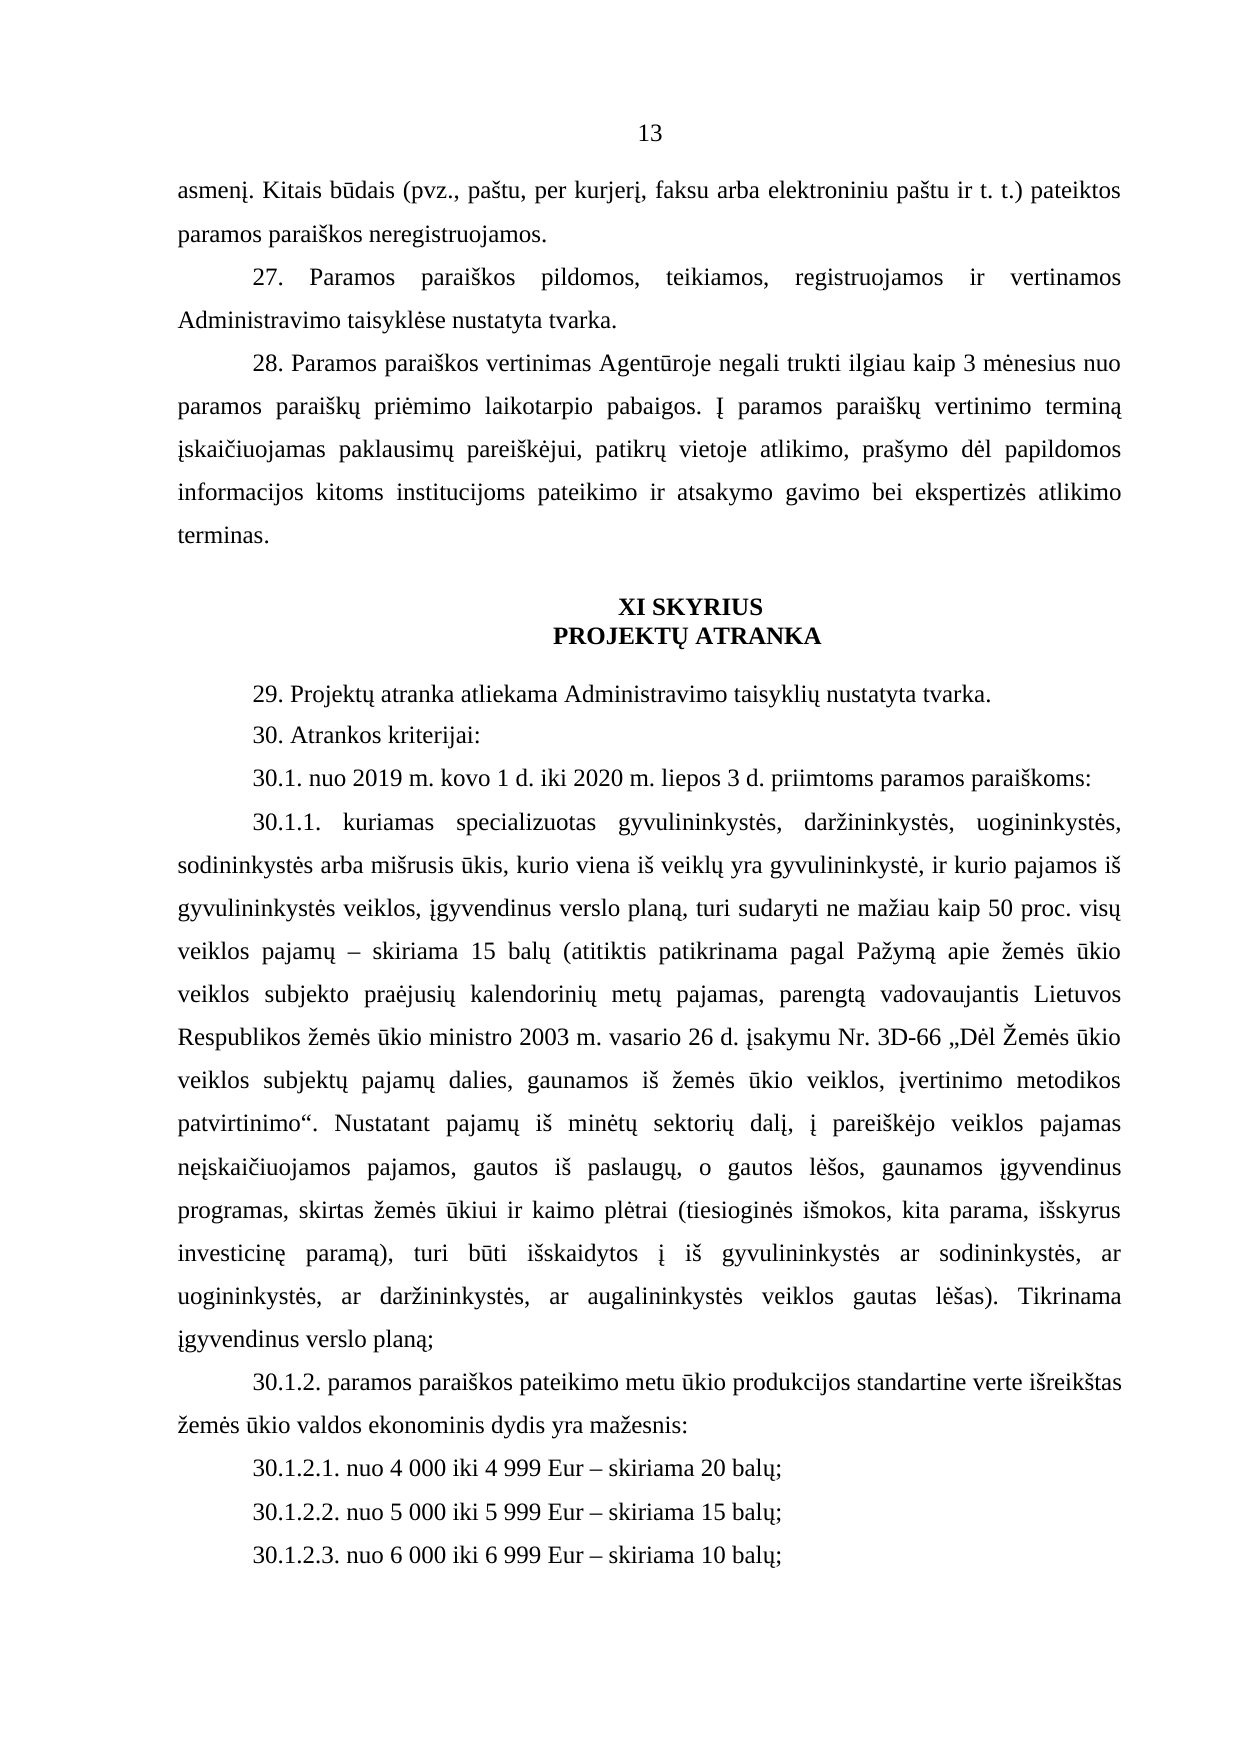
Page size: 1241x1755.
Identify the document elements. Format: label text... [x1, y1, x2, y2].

text PROJEKTŲ ATRANKA [177, 621, 1122, 650]
text 30.1. nuo 2019 m. kovo 1 d. iki 2020 m. liepos 3 d. priimtoms paramos paraiškoms: [177, 763, 1122, 792]
text 29. Projektų atranka atliekama Administravimo taisyklių nustatyta tvarka. [177, 679, 1122, 707]
text 27. Paramos paraiškos pildomos, teikiamos, registruojamos ir vertinamos Administravimo taisyklėse nustatyta tvarka. [177, 262, 1122, 334]
text 30.1.2.1. nuo 4 000 iki 4 999 Eur – skiriama 20 balų; [177, 1453, 1122, 1482]
text 30.1.1. kuriamas specializuotas gyvulininkystės, daržininkystės, uogininkystės, sodininkystės arba mišrusis ūkis, kurio viena iš veiklų yra gyvulininkystė, ir kurio pajamos iš gyvulininkystės veiklos, įgyvendinus verslo planą, turi sudaryti ne mažiau kaip 50 proc. visų veiklos pajamų – skiriama 15 balų (atitiktis patikrinama pagal Pažymą apie žemės ūkio veiklos subjekto praėjusių kalendorinių metų pajamas, parengtą vadovaujantis Lietuvos Respublikos žemės ūkio ministro 2003 m. vasario 26 d. įsakymu Nr. 3D-66 „Dėl Žemės ūkio veiklos subjektų pajamų dalies, gaunamos iš žemės ūkio veiklos, įvertinimo metodikos patvirtinimo“. Nustatant pajamų iš minėtų sektorių dalį, į pareiškėjo veiklos pajamas neįskaičiuojamos pajamos, gautos iš paslaugų, o gautos lėšos, gaunamos įgyvendinus programas, skirtas žemės ūkiui ir kaimo plėtrai (tiesioginės išmokos, kita parama, išskyrus investicinę paramą), turi būti išskaidytos į iš gyvulininkystės ar sodininkystės, ar uogininkystės, ar daržininkystės, ar augalininkystės veiklos gautas lėšas). Tikrinama įgyvendinus verslo planą; [177, 807, 1122, 1353]
text 30.1.2.2. nuo 5 000 iki 5 999 Eur – skiriama 15 balų; [177, 1497, 1122, 1525]
text asmenį. Kitais būdais (pvz., paštu, per kurjerį, faksu arba elektroniniu paštu ir t. t.) pateiktos paramos paraiškos neregistruojamos. [177, 176, 1122, 247]
text 30.1.2.3. nuo 6 000 iki 6 999 Eur – skiriama 10 balų; [177, 1540, 1122, 1568]
text XI SKYRIUS [177, 592, 1122, 621]
text 30.1.2. paramos paraiškos pateikimo metu ūkio produkcijos standartine verte išreikštas žemės ūkio valdos ekonominis dydis yra mažesnis: [177, 1367, 1122, 1439]
text 28. Paramos paraiškos vertinimas Agentūroje negali trukti ilgiau kaip 3 mėnesius nuo paramos paraiškų priėmimo laikotarpio pabaigos. Į paramos paraiškų vertinimo terminą įskaičiuojamas paklausimų pareiškėjui, patikrų vietoje atlikimo, prašymo dėl papildomos informacijos kitoms institucijoms pateikimo ir atsakymo gavimo bei ekspertizės atlikimo terminas. [177, 348, 1122, 549]
text 30. Atrankos kriterijai: [177, 720, 1122, 749]
